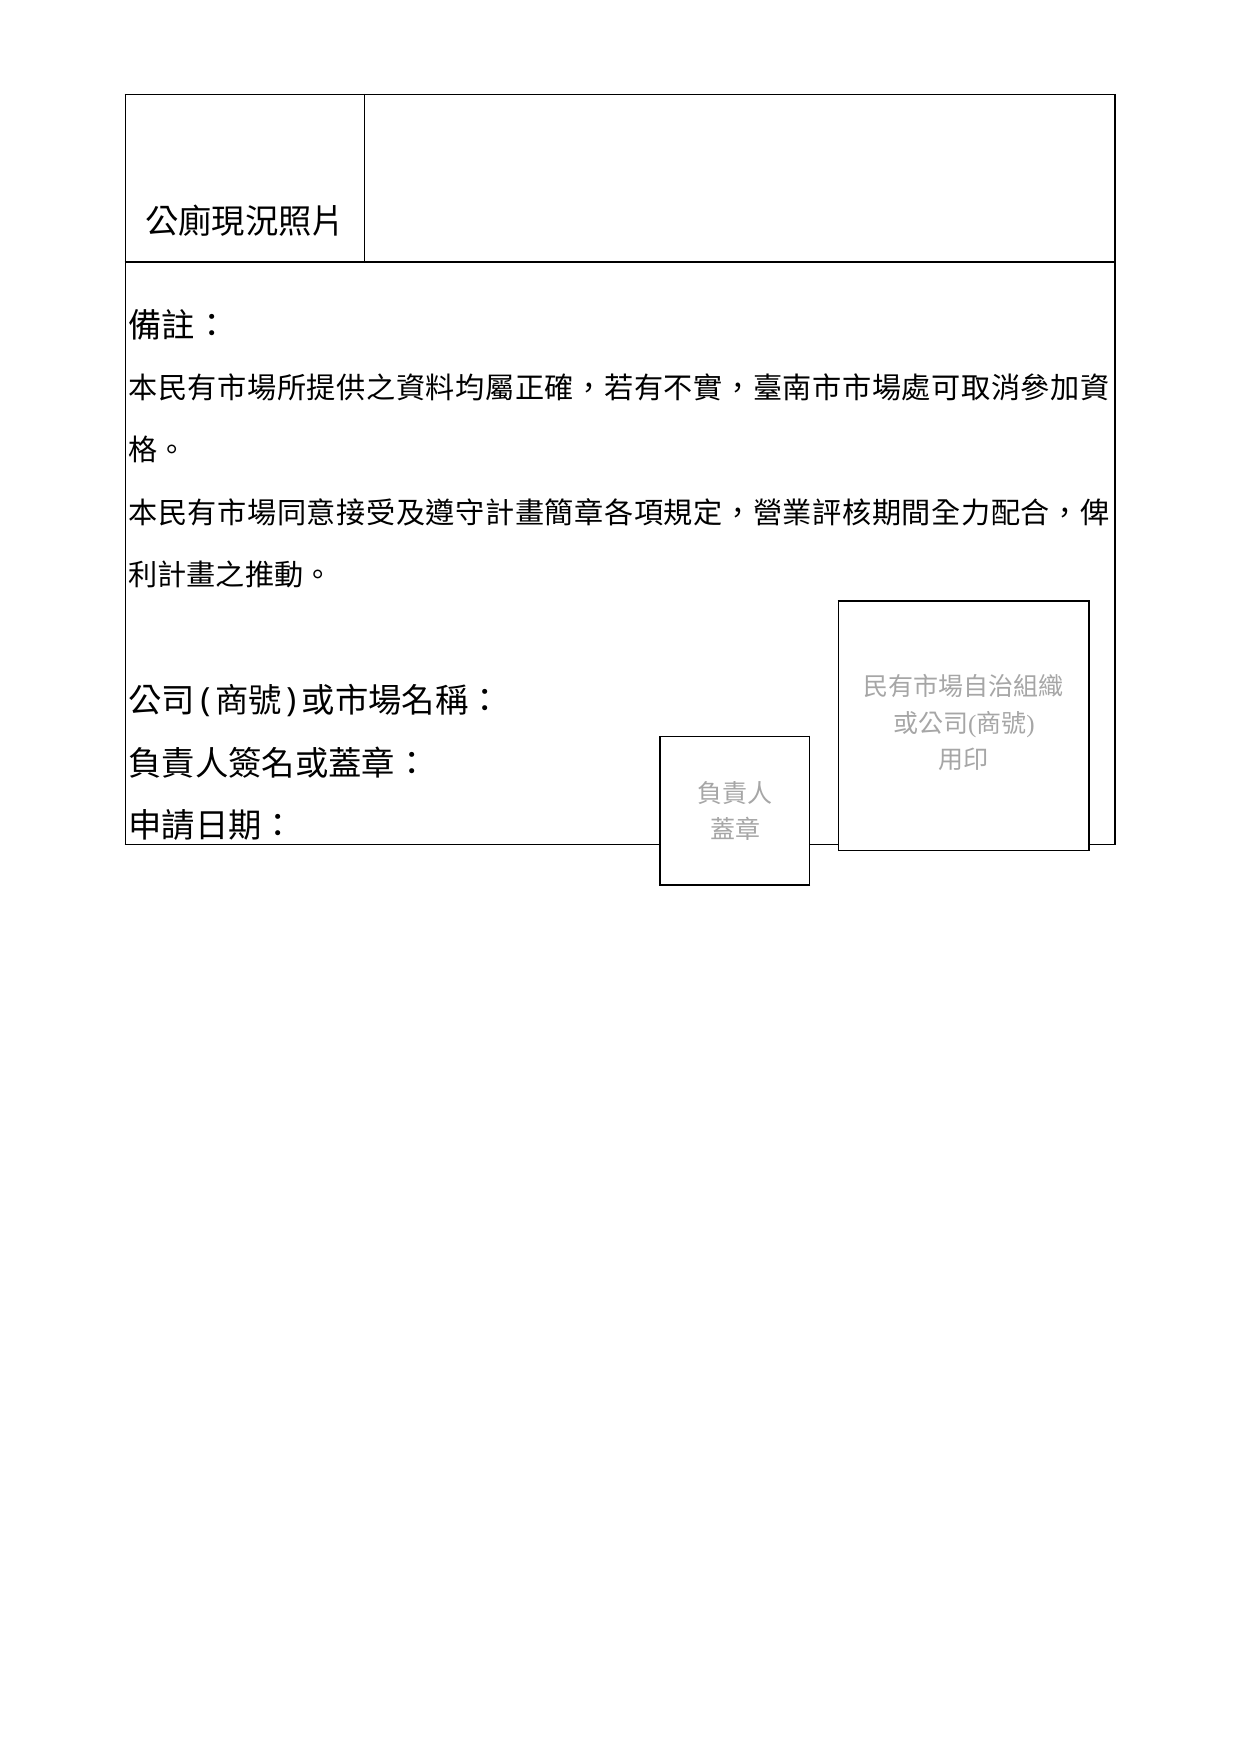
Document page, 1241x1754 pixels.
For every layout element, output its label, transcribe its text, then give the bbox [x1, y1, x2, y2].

table_cell 備註： 本民有市場所提供之資料均屬正確，若有不實，臺南市市場處可取消參加資格。 本民有市場同意接受及遵守計畫簡章各項規定，營業評核期間全力配合，俾利計畫之推動。 公司(商號)或市場名稱： 負責人簽名或蓋章： 申請日期： [126, 263, 1114, 844]
table_cell [365, 95, 1114, 261]
table_cell 備註： 本民有市場所提供之資料均屬正確，若有不實，臺南市市場處可取消參加資格。 本民有市場同意接受及遵守計畫簡章各項規定，營業評核期間全力配合，俾利計畫之推動。 公司(商號)或市場名稱： 負責人簽名或蓋章： 申請日期： [661, 737, 809, 884]
table_cell 公廁現況照片 [126, 95, 364, 261]
table_cell 備註： 本民有市場所提供之資料均屬正確，若有不實，臺南市市場處可取消參加資格。 本民有市場同意接受及遵守計畫簡章各項規定，營業評核期間全力配合，俾利計畫之推動。 公司(商號)或市場名稱： 負責人簽名或蓋章： 申請日期： [839, 602, 1088, 850]
